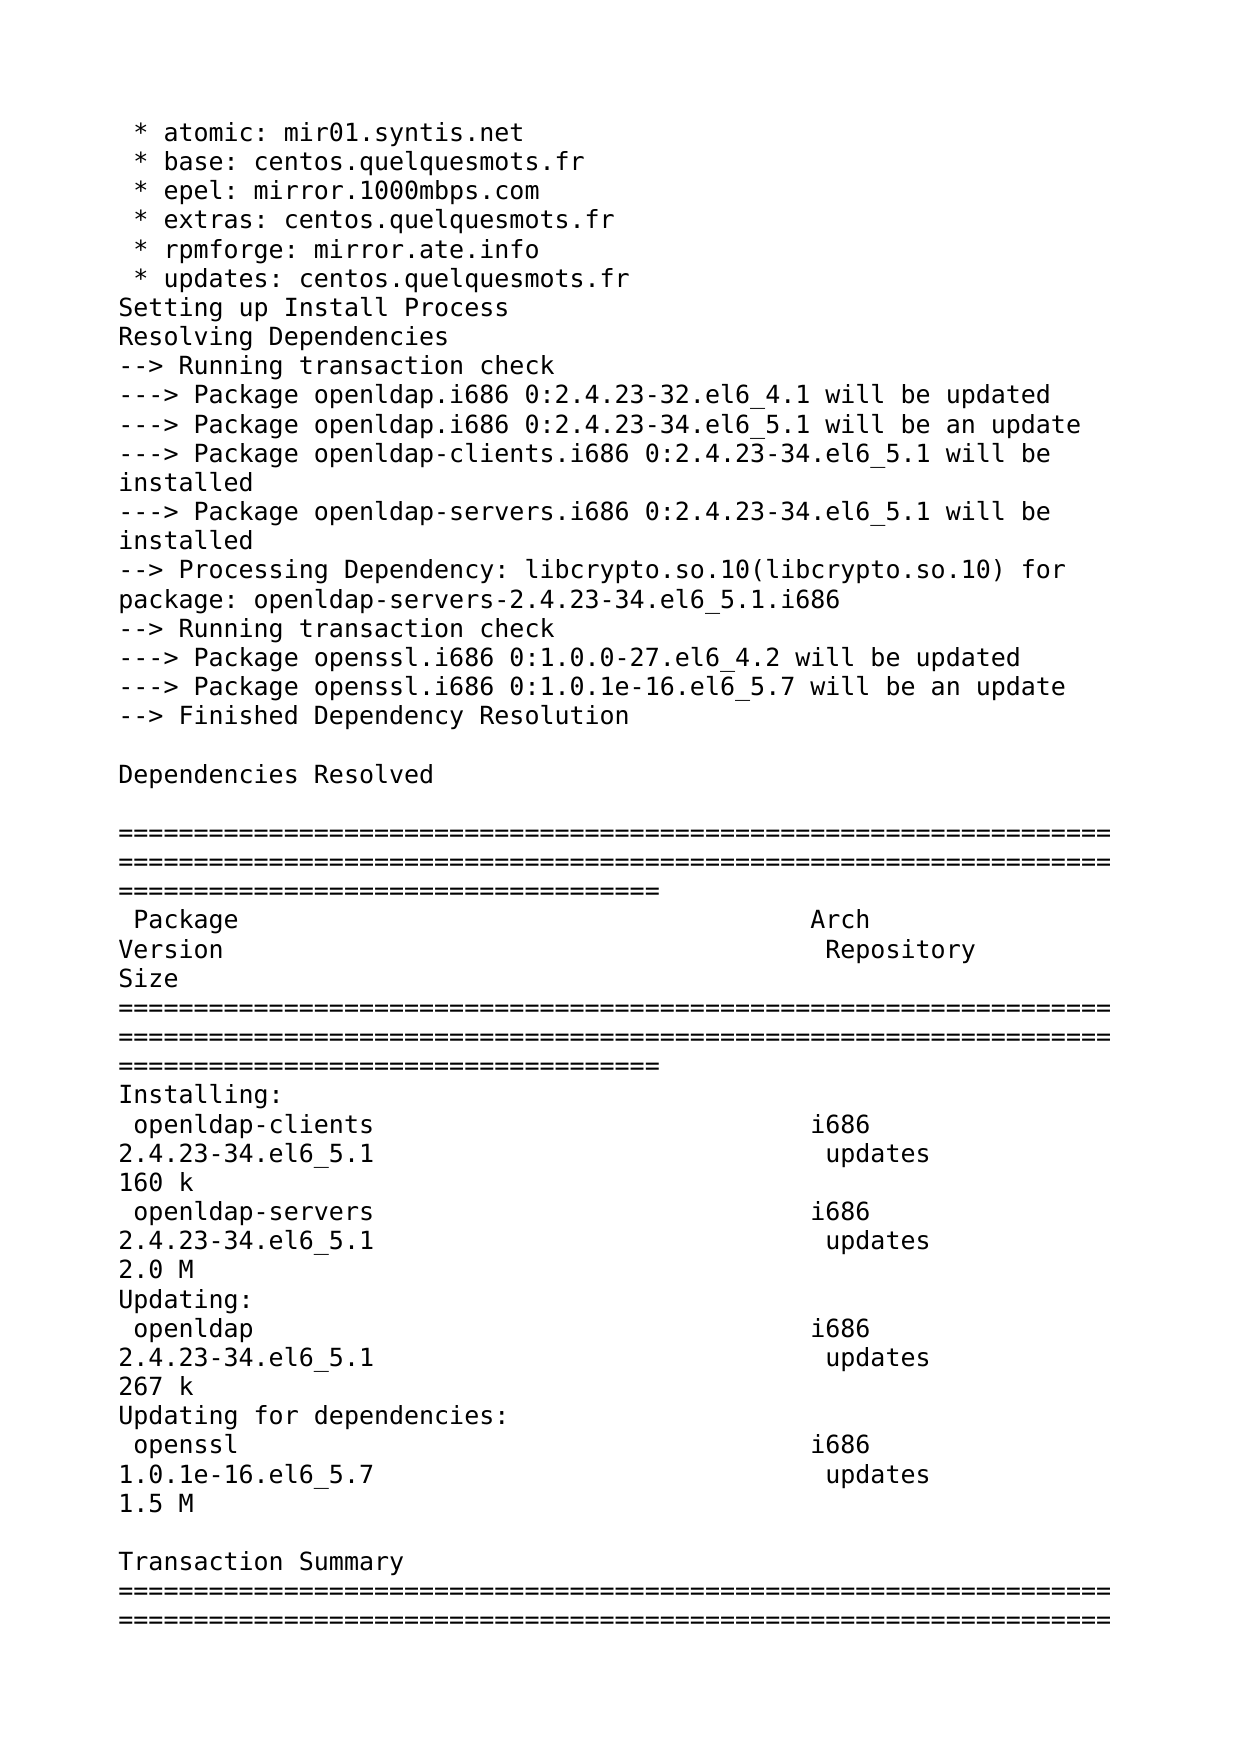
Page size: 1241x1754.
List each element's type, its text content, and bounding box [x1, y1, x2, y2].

text * atomic: mir01.syntis.net * base: centos.quelquesmots.fr * epel: mirror.1000mbps.com * extras: centos.quelquesmots.fr * rpmforge: mirror.ate.info * updates: centos.quelquesmots.fr Setting up Install Process Resolving Dependencies --> Running transaction check ---> Package openldap.i686 0:2.4.23-32.el6_4.1 will be updated ---> Package openldap.i686 0:2.4.23-34.el6_5.1 will be an update ---> Package openldap-clients.i686 0:2.4.23-34.el6_5.1 will be installed ---> Package openldap-servers.i686 0:2.4.23-34.el6_5.1 will be installed --> Processing Dependency: libcrypto.so.10(libcrypto.so.10) for package: openldap-servers-2.4.23-34.el6_5.1.i686 --> Running transaction check ---> Package openssl.i686 0:1.0.0-27.el6_4.2 will be updated ---> Package openssl.i686 0:1.0.1e-16.el6_5.7 will be an update --> Finished Dependency Resolution Dependencies Resolved ======================================================================================================================================================================== Package Arch Version Repository Size ======================================================================================================================================================================== Installing: openldap-clients i686 2.4.23-34.el6_5.1 updates 160 k openldap-servers i686 2.4.23-34.el6_5.1 updates 2.0 M Updating: openldap i686 2.4.23-34.el6_5.1 updates 267 k Updating for dependencies: openssl i686 1.0.1e-16.el6_5.7 updates 1.5 M Transaction Summary ==================================================================================================================================== [118, 118, 1122, 1635]
